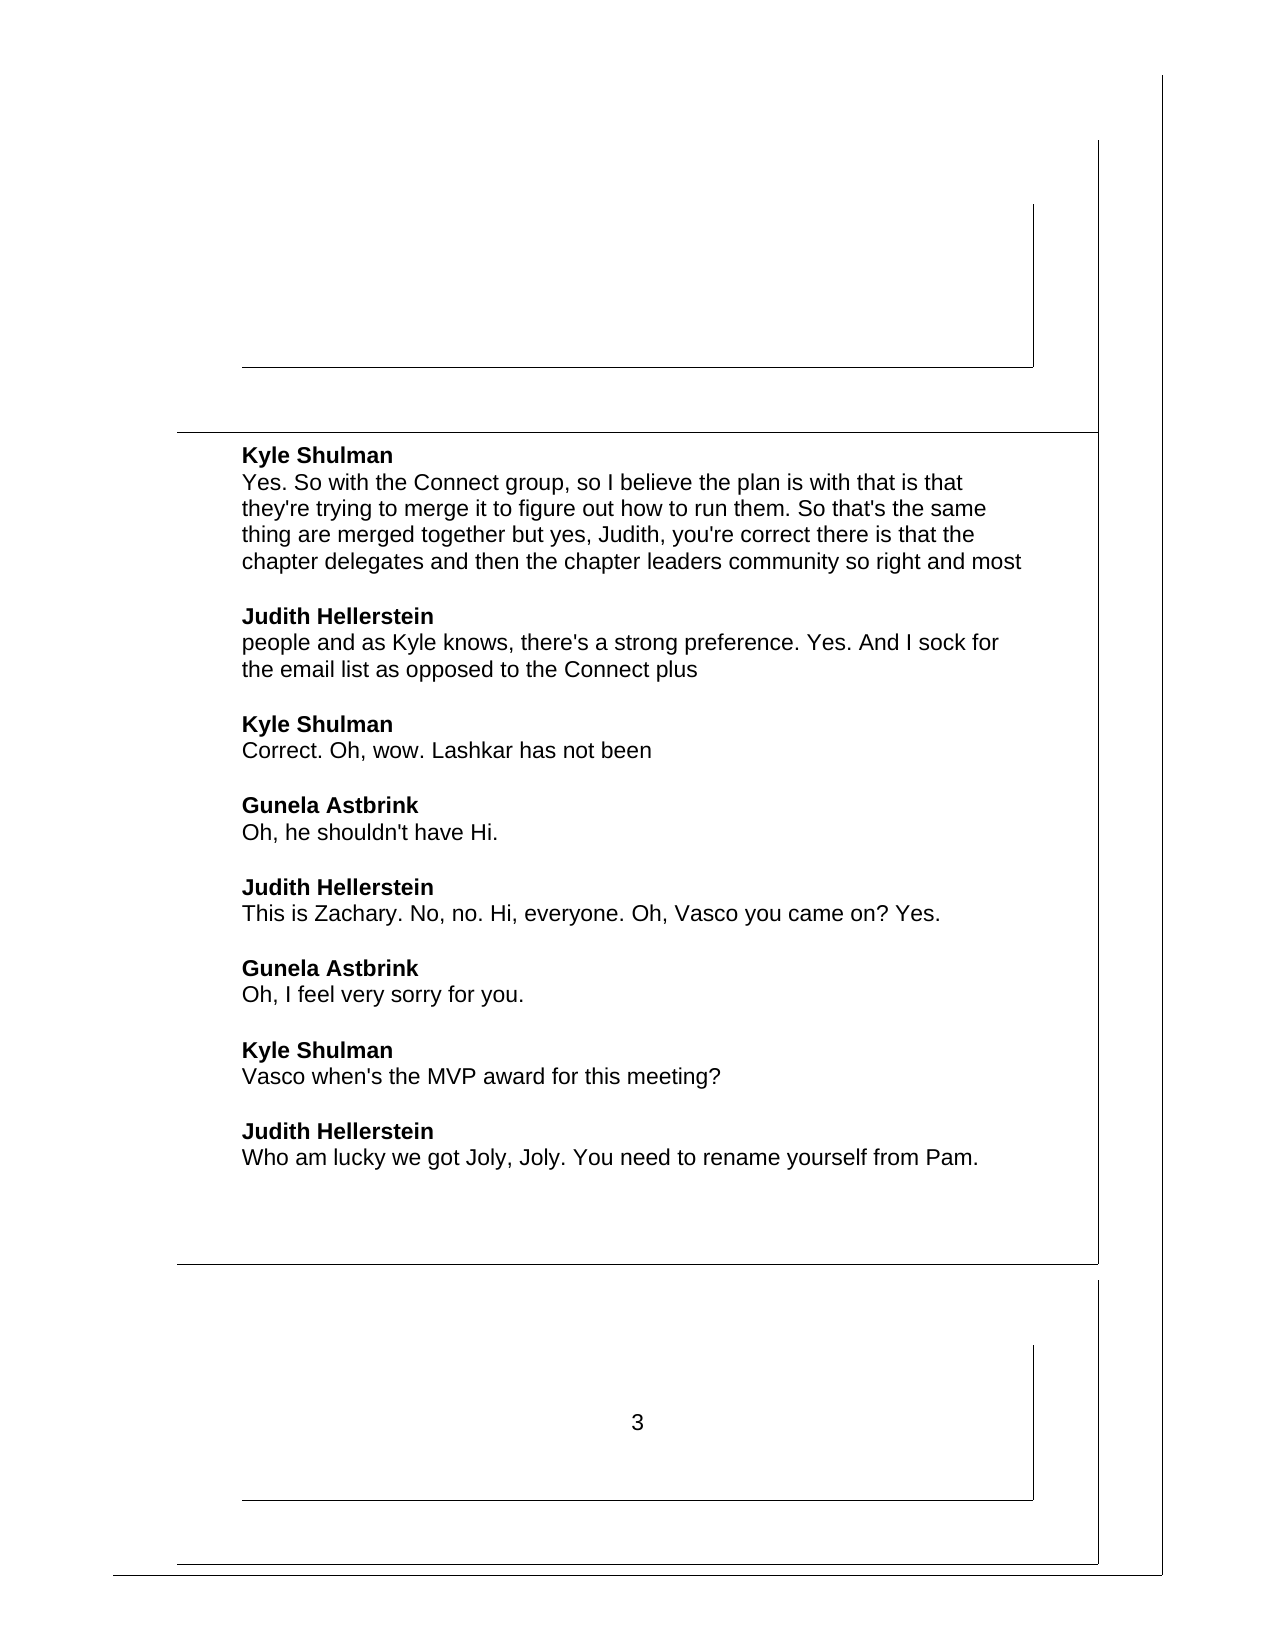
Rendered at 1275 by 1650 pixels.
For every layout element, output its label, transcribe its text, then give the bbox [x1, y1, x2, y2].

text Oh, I feel very sorry for you. [177, 981, 1098, 1008]
text Correct. Oh, wow. Lashkar has not been [177, 737, 1098, 763]
text Kyle Shulman [177, 378, 1098, 469]
text Who am lucky we got Joly, Joly. You need to rename yourself from Pam. [177, 1144, 1098, 1171]
text Gunela Astbrink [177, 792, 1098, 818]
text Yes. So with the Connect group, so I believe the plan is with that is that they're trying to merge it to figure out how to run them. So that's the same thing are merged together but yes, Judith, you're correct there is that the chapter delegates and then the chapter leaders community so right and most [177, 469, 1098, 574]
text This is Zachary. No, no. Hi, everyone. Oh, Vasco you came on? Yes. [177, 900, 1098, 926]
text Judith Hellerstein [177, 874, 1098, 900]
text Judith Hellerstein [177, 603, 1098, 629]
text Oh, he shouldn't have Hi. [177, 818, 1098, 845]
text Judith Hellerstein [177, 1118, 1098, 1144]
text Gunela Astbrink [177, 955, 1098, 981]
text Kyle Shulman [177, 1037, 1098, 1063]
text Vasco when's the MVP award for this meeting? [177, 1063, 1098, 1089]
text people and as Kyle knows, there's a strong preference. Yes. And I sock for the email list as opposed to the Connect plus [177, 629, 1098, 682]
text Kyle Shulman [177, 711, 1098, 737]
